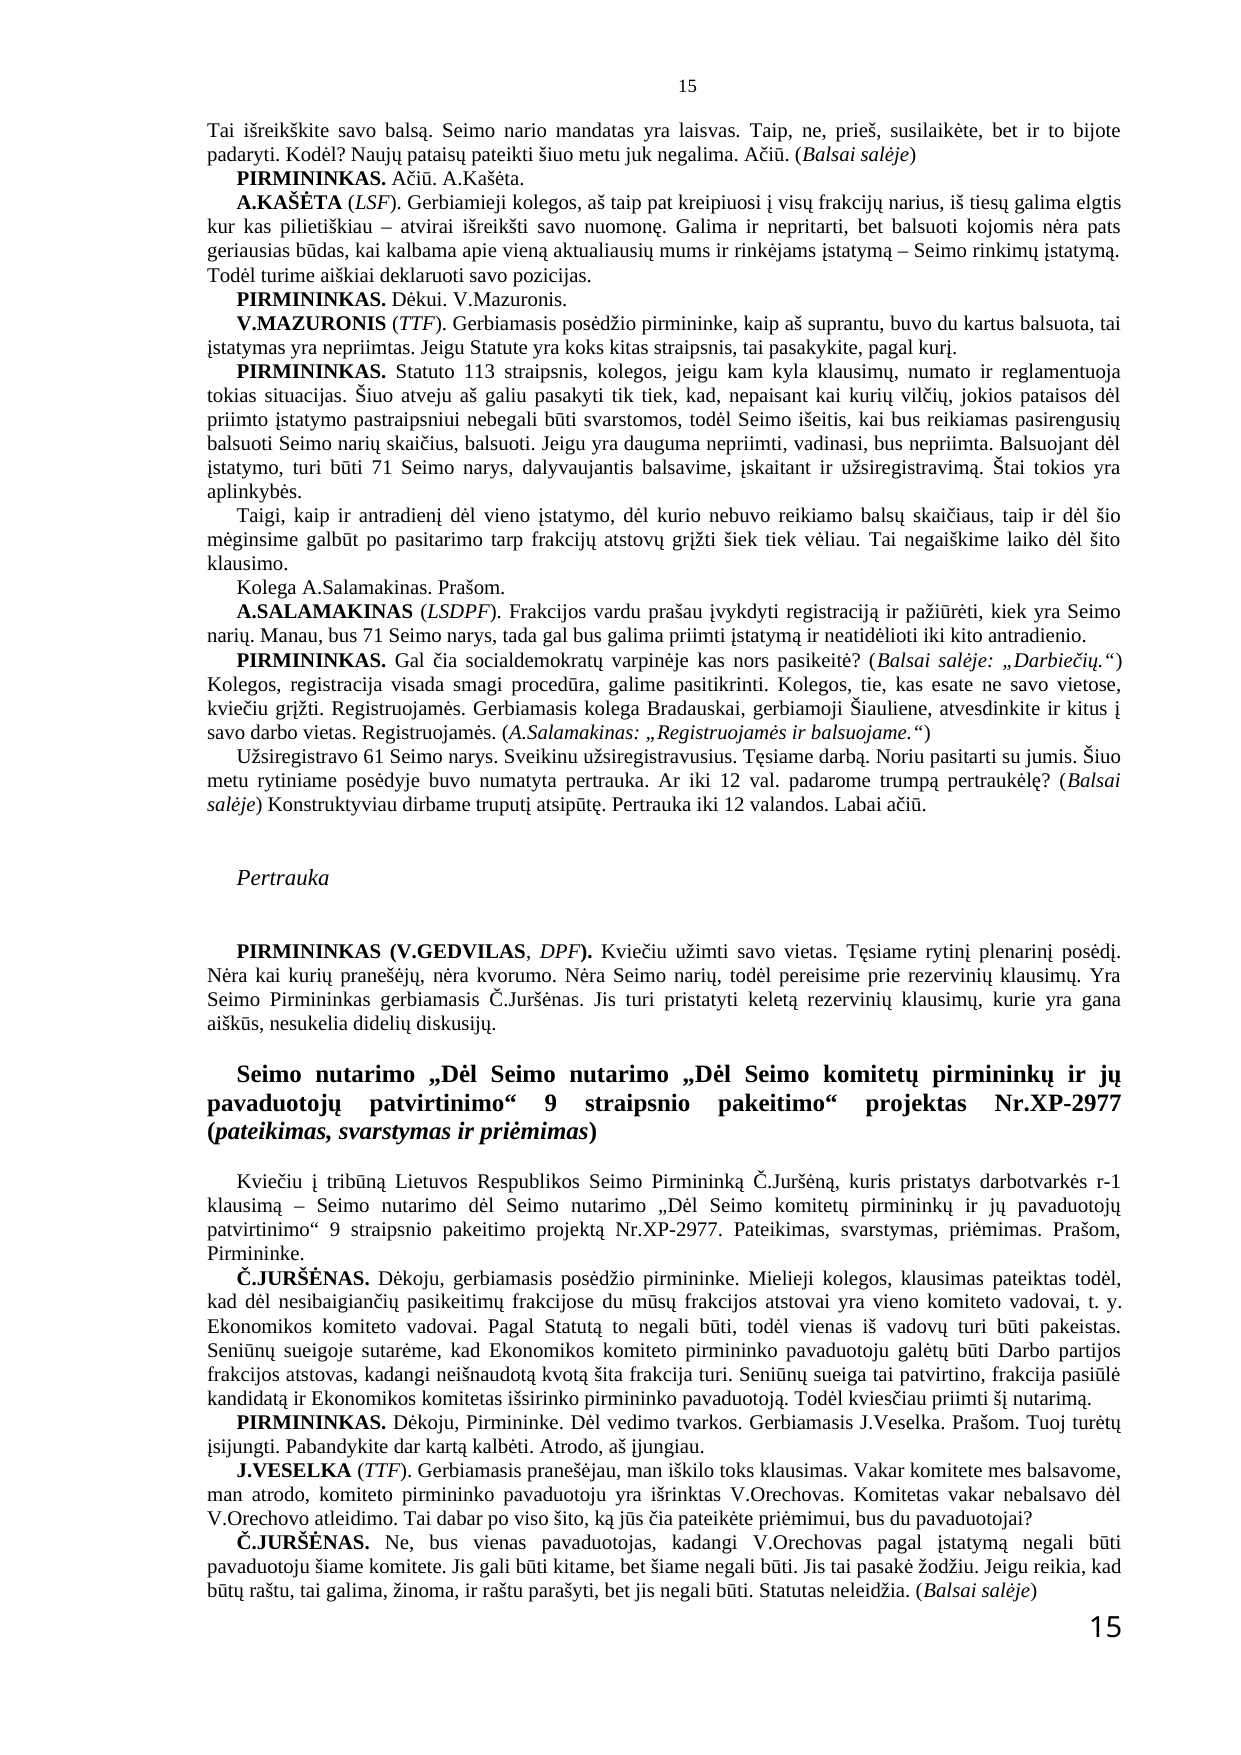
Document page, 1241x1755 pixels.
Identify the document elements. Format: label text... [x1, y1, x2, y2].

text Kviečiu į tribūną Lietuvos Respublikos Seimo Pirmininką Č.Juršėną, kuris pristatys darbotvarkės r-1 klausimą – Seimo nutarimo dėl Seimo nutarimo „Dėl Seimo komitetų pirmininkų ir jų pavaduotojų patvirtinimo“ 9 straipsnio pakeitimo projektą Nr.XP-2977. Pateikimas, svarstymas, priėmimas. Prašom, Pirmininke. [207, 1169, 1122, 1265]
text A.KAŠĖTA (LSF). Gerbiamieji kolegos, aš taip pat kreipiuosi į visų frakcijų narius, iš tiesų galima elgtis kur kas pilietiškiau – atvirai išreikšti savo nuomonę. Galima ir nepritarti, bet balsuoti kojomis nėra pats geriausias būdas, kai kalbama apie vieną aktualiausių mums ir rinkėjams įstatymą – Seimo rinkimų įstatymą. Todėl turime aiškiai deklaruoti savo pozicijas. [207, 190, 1122, 287]
text V.MAZURONIS (TTF). Gerbiamasis posėdžio pirmininke, kaip aš suprantu, buvo du kartus balsuota, tai įstatymas yra nepriimtas. Jeigu Statute yra koks kitas straipsnis, tai pasakykite, pagal kurį. [207, 311, 1122, 359]
text J.VESELKA (TTF). Gerbiamasis pranešėjau, man iškilo toks klausimas. Vakar komitete mes balsavome, man atrodo, komiteto pirmininko pavaduotoju yra išrinktas V.Orechovas. Komitetas vakar nebalsavo dėl V.Orechovo atleidimo. Tai dabar po viso šito, ką jūs čia pateikėte priėmimui, bus du pavaduotojai? [207, 1458, 1122, 1530]
text Kolega A.Salamakinas. Prašom. [207, 575, 1122, 599]
text PIRMININKAS. Gal čia socialdemokratų varpinėje kas nors pasikeitė? (Balsai salėje: „Darbiečių.“) Kolegos, registracija visada smagi procedūra, galime pasitikrinti. Kolegos, tie, kas esate ne savo vietose, kviečiu grįžti. Registruojamės. Gerbiamasis kolega Bradauskai, gerbiamoji Šiauliene, atvesdinkite ir kitus į savo darbo vietas. Registruojamės. (A.Salamakinas: „Registruojamės ir balsuojame.“) [207, 647, 1122, 744]
text Seimo nutarimo „Dėl Seimo nutarimo „Dėl Seimo komitetų pirmininkų ir jų pavaduotojų patvirtinimo“ 9 straipsnio pakeitimo“ projektas Nr.XP-2977 (pateikimas, svarstymas ir priėmimas) [207, 1059, 1122, 1145]
text PIRMININKAS. Dėkoju, Pirmininke. Dėl vedimo tvarkos. Gerbiamasis J.Veselka. Prašom. Tuoj turėtų įsijungti. Pabandykite dar kartą kalbėti. Atrodo, aš įjungiau. [207, 1410, 1122, 1458]
text PIRMININKAS (V.GEDVILAS, DPF). Kviečiu užimti savo vietas. Tęsiame rytinį plenarinį posėdį. Nėra kai kurių pranešėjų, nėra kvorumo. Nėra Seimo narių, todėl pereisime prie rezervinių klausimų. Yra Seimo Pirmininkas gerbiamasis Č.Juršėnas. Jis turi pristatyti keletą rezervinių klausimų, kurie yra gana aiškūs, nesukelia didelių diskusijų. [207, 938, 1122, 1035]
text A.SALAMAKINAS (LSDPF). Frakcijos vardu prašau įvykdyti registraciją ir pažiūrėti, kiek yra Seimo narių. Manau, bus 71 Seimo narys, tada gal bus galima priimti įstatymą ir neatidėlioti iki kito antradienio. [207, 599, 1122, 647]
text Tai išreikškite savo balsą. Seimo nario mandatas yra laisvas. Taip, ne, prieš, susilaikėte, bet ir to bijote padaryti. Kodėl? Naujų pataisų pateikti šiuo metu juk negalima. Ačiū. (Balsai salėje) [207, 118, 1122, 166]
text Č.JURŠĖNAS. Ne, bus vienas pavaduotojas, kadangi V.Orechovas pagal įstatymą negali būti pavaduotoju šiame komitete. Jis gali būti kitame, bet šiame negali būti. Jis tai pasakė žodžiu. Jeigu reikia, kad būtų raštu, tai galima, žinoma, ir raštu parašyti, bet jis negali būti. Statutas neleidžia. (Balsai salėje) [207, 1530, 1122, 1602]
text PIRMININKAS. Statuto 113 straipsnis, kolegos, jeigu kam kyla klausimų, numato ir reglamentuoja tokias situacijas. Šiuo atveju aš galiu pasakyti tik tiek, kad, nepaisant kai kurių vilčių, jokios pataisos dėl priimto įstatymo pastraipsniui nebegali būti svarstomos, todėl Seimo išeitis, kai bus reikiamas pasirengusių balsuoti Seimo narių skaičius, balsuoti. Jeigu yra dauguma nepriimti, vadinasi, bus nepriimta. Balsuojant dėl įstatymo, turi būti 71 Seimo narys, dalyvaujantis balsavime, įskaitant ir užsiregistravimą. Štai tokios yra aplinkybės. [207, 359, 1122, 503]
text Užsiregistravo 61 Seimo narys. Sveikinu užsiregistravusius. Tęsiame darbą. Noriu pasitarti su jumis. Šiuo metu rytiniame posėdyje buvo numatyta pertrauka. Ar iki 12 val. padarome trumpą pertraukėlę? (Balsai salėje) Konstruktyviau dirbame truputį atsipūtę. Pertrauka iki 12 valandos. Labai ačiū. [207, 744, 1122, 816]
text Taigi, kaip ir antradienį dėl vieno įstatymo, dėl kurio nebuvo reikiamo balsų skaičiaus, taip ir dėl šio mėginsime galbūt po pasitarimo tarp frakcijų atstovų grįžti šiek tiek vėliau. Tai negaiškime laiko dėl šito klausimo. [207, 503, 1122, 575]
text Pertrauka [207, 864, 1122, 890]
text PIRMININKAS. Ačiū. A.Kašėta. [207, 166, 1122, 190]
text Č.JURŠĖNAS. Dėkoju, gerbiamasis posėdžio pirmininke. Mielieji kolegos, klausimas pateiktas todėl, kad dėl nesibaigiančių pasikeitimų frakcijose du mūsų frakcijos atstovai yra vieno komiteto vadovai, t. y. Ekonomikos komiteto vadovai. Pagal Statutą to negali būti, todėl vienas iš vadovų turi būti pakeistas. Seniūnų sueigoje sutarėme, kad Ekonomikos komiteto pirmininko pavaduotoju galėtų būti Darbo partijos frakcijos atstovas, kadangi neišnaudotą kvotą šita frakcija turi. Seniūnų sueiga tai patvirtino, frakcija pasiūlė kandidatą ir Ekonomikos komitetas išsirinko pirmininko pavaduotoją. Todėl kviesčiau priimti šį nutarimą. [207, 1265, 1122, 1410]
text PIRMININKAS. Dėkui. V.Mazuronis. [207, 287, 1122, 311]
